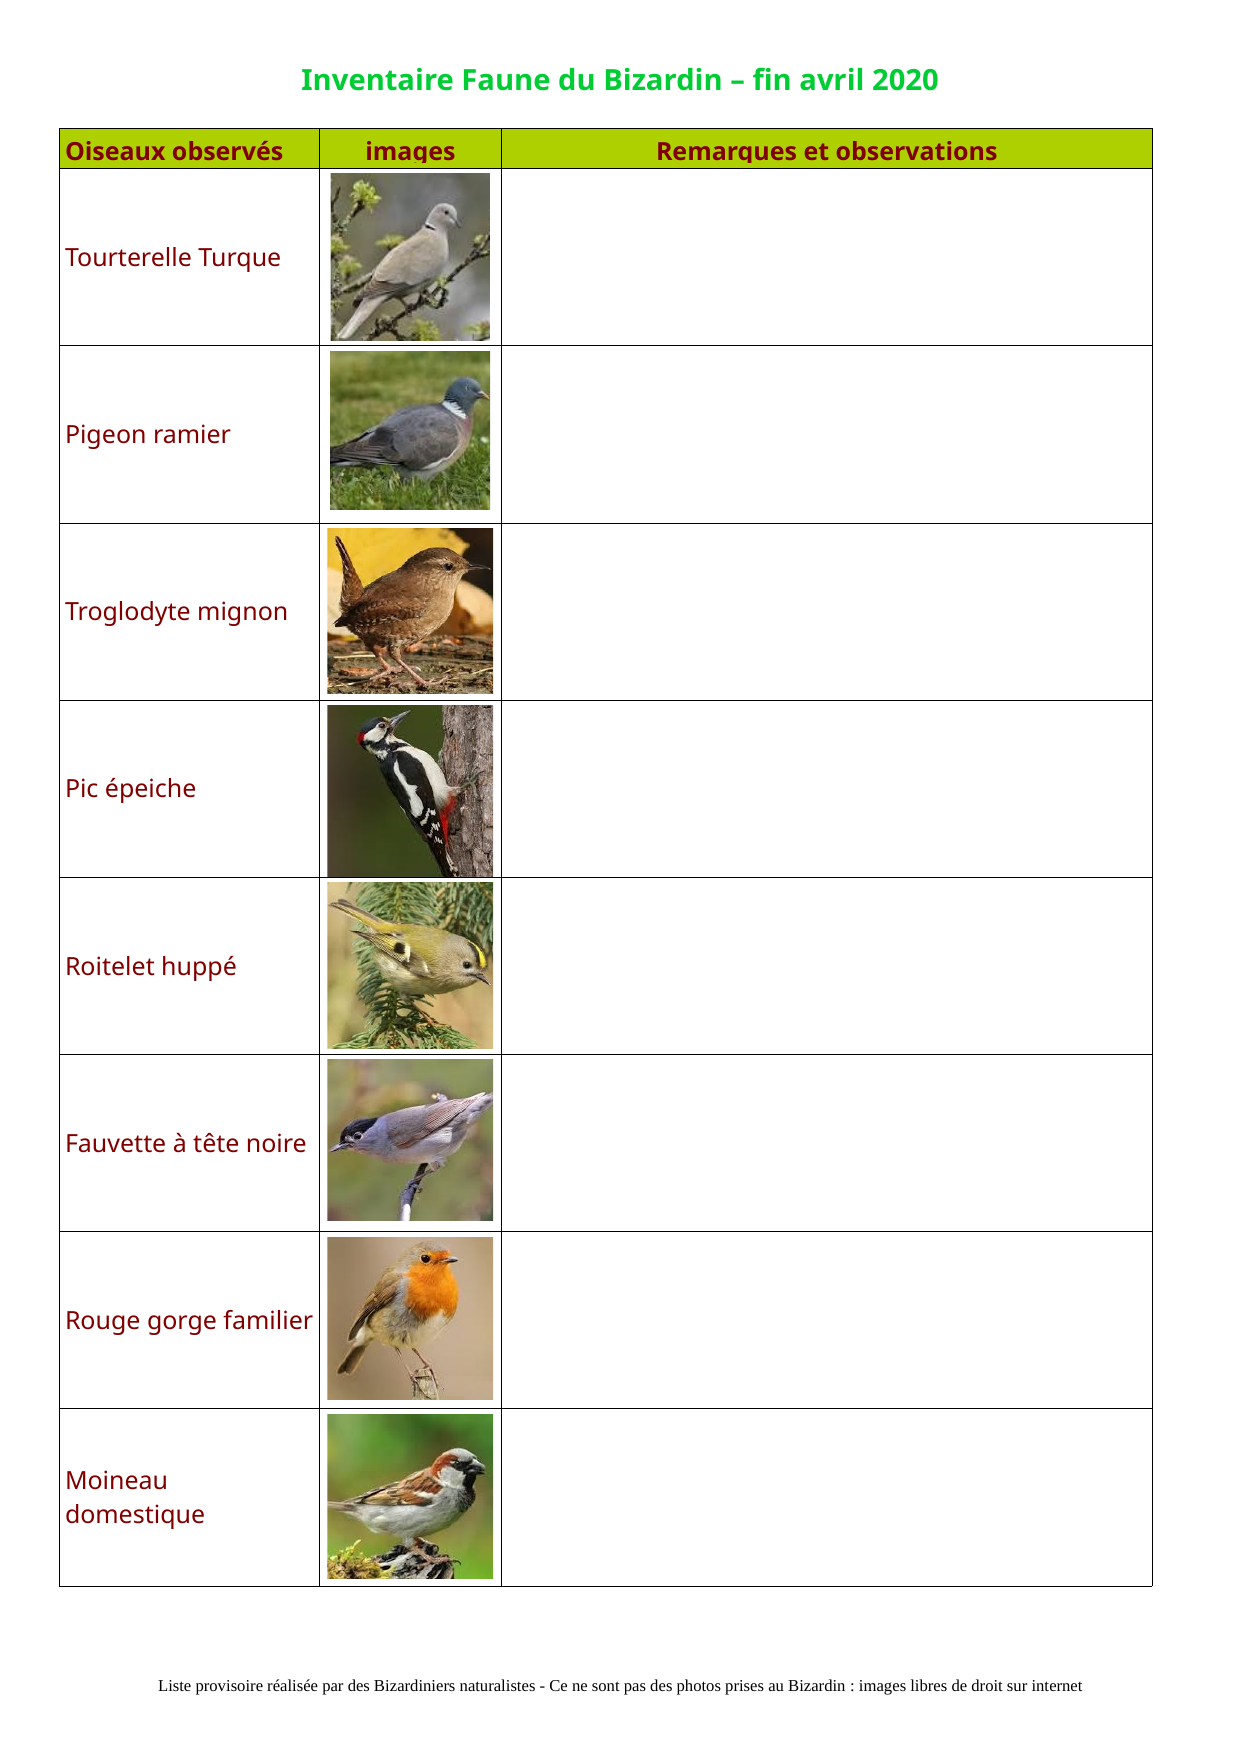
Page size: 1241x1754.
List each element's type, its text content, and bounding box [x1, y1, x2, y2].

table_cell Tourterelle Turque [60, 169, 319, 345]
table_cell [502, 1055, 1152, 1231]
table_header Remarques et observations [502, 129, 1152, 168]
table_cell Pigeon ramier [60, 346, 319, 522]
table_cell [502, 524, 1152, 699]
table_cell [320, 1232, 501, 1408]
table_header images [320, 129, 501, 168]
table_cell [320, 878, 501, 1054]
table_cell Moineau domestique [60, 1409, 319, 1586]
picture [327, 705, 494, 877]
picture [330, 351, 491, 510]
table_header Oiseaux observés [60, 129, 319, 168]
table_cell [320, 1055, 501, 1231]
picture [327, 1414, 494, 1579]
picture [330, 173, 490, 341]
table_cell Pic épeiche [60, 701, 319, 877]
table_cell Fauvette à tête noire [60, 1055, 319, 1231]
table_cell Rouge gorge familier [60, 1232, 319, 1408]
table_cell Roitelet huppé [60, 878, 319, 1054]
table_cell [502, 346, 1152, 522]
picture [327, 1237, 494, 1400]
table_cell [502, 701, 1152, 877]
picture [327, 528, 494, 694]
table_cell [502, 878, 1152, 1054]
table_cell [320, 701, 501, 877]
picture [327, 1059, 494, 1221]
table_cell [320, 346, 501, 522]
table_cell [502, 169, 1152, 345]
table_cell [320, 1409, 501, 1586]
table_cell [320, 524, 501, 699]
picture [327, 882, 494, 1049]
table_cell [502, 1232, 1152, 1408]
table_cell Troglodyte mignon [60, 524, 319, 699]
table_cell [320, 169, 501, 345]
table_cell [502, 1409, 1152, 1586]
